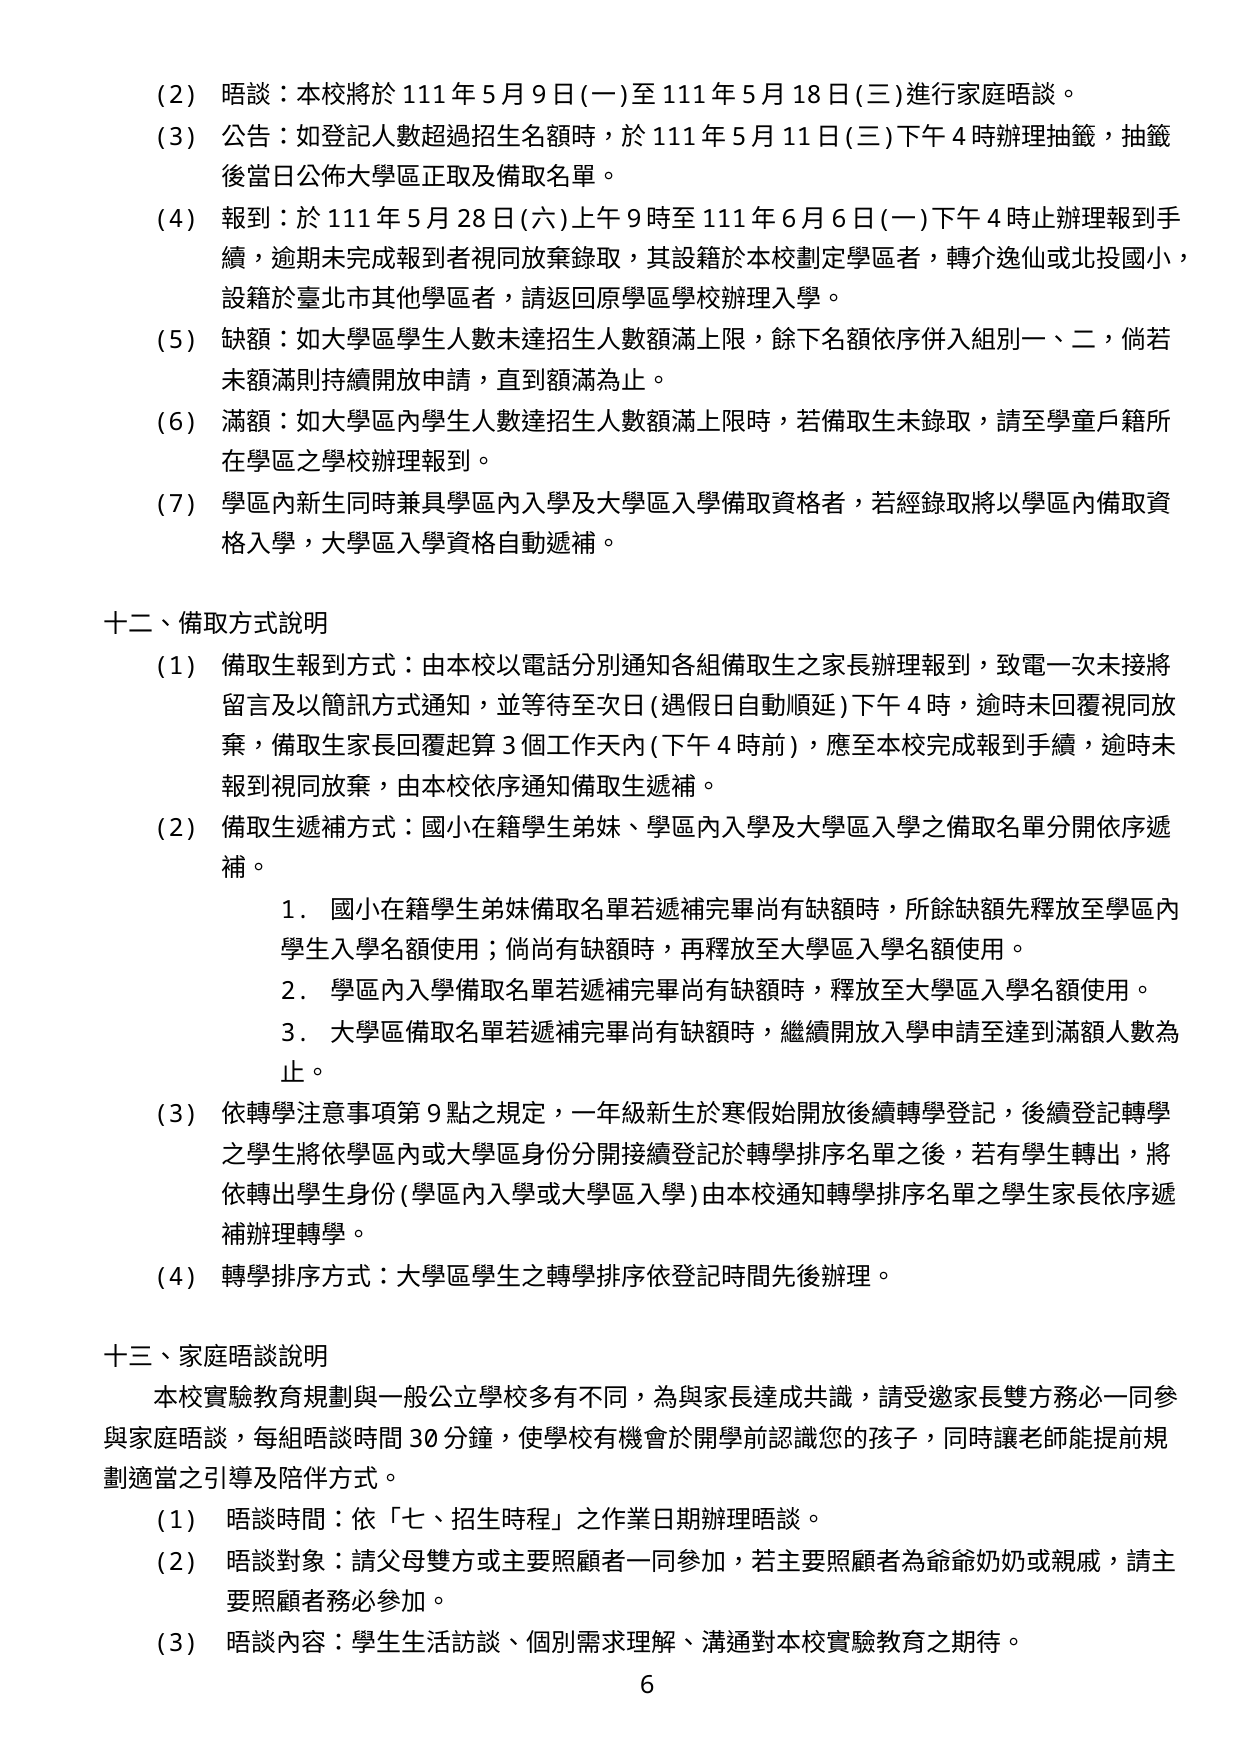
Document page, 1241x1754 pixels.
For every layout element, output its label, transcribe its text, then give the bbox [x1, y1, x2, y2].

list 報到：於111年5月28日(六)上午9時至111年6月6日(一)下午4時止辦理報到手續，逾期未完成報到者視同放棄錄取，其設籍於本校劃定學區者，轉介逸仙或北投國小，設籍於臺北市其他學區者，請返回原學區學校辦理入學。 [153, 198, 1191, 315]
list 晤談內容：學生生活訪談、個別需求理解、溝通對本校實驗教育之期待。 [153, 1623, 1181, 1659]
text 本校實驗教育規劃與一般公立學校多有不同，為與家長達成共識，請受邀家長雙方務必一同參與家庭晤談，每組晤談時間30分鐘，使學校有機會於開學前認識您的孩子，同時讓老師能提前規劃適當之引導及陪伴方式。 [103, 1378, 1181, 1494]
list 轉學排序方式：大學區學生之轉學排序依登記時間先後辦理。 [153, 1256, 1181, 1292]
text 十二、備取方式說明 [103, 604, 1191, 640]
list 備取生報到方式：由本校以電話分別通知各組備取生之家長辦理報到，致電一次未接將留言及以簡訊方式通知，並等待至次日(遇假日自動順延)下午4時，逾時未回覆視同放棄，備取生家長回覆起算3個工作天內(下午4時前)，應至本校完成報到手續，逾時未報到視同放棄，由本校依序通知備取生遞補。 [153, 645, 1181, 802]
list 滿額：如大學區內學生人數達招生人數額滿上限時，若備取生未錄取，請至學童戶籍所在學區之學校辦理報到。 [153, 402, 1191, 478]
list 缺額：如大學區學生人數未達招生人數額滿上限，餘下名額依序併入組別一、二，倘若未額滿則持續開放申請，直到額滿為止。 [153, 320, 1191, 396]
list 備取生遞補方式：國小在籍學生弟妹、學區內入學及大學區入學之備取名單分開依序遞補。 [153, 807, 1181, 884]
list 學區內入學備取名單若遞補完畢尚有缺額時，釋放至大學區入學名額使用。 [280, 971, 1181, 1007]
list 晤談：本校將於111年5月9日(一)至111年5月18日(三)進行家庭晤談。 [153, 75, 1191, 111]
text 十三、家庭晤談說明 [103, 1336, 1191, 1373]
list 晤談對象：請父母雙方或主要照顧者一同參加，若主要照顧者為爺爺奶奶或親戚，請主要照顧者務必參加。 [153, 1541, 1181, 1618]
list 國小在籍學生弟妹備取名單若遞補完畢尚有缺額時，所餘缺額先釋放至學區內學生入學名額使用；倘尚有缺額時，再釋放至大學區入學名額使用。 [280, 889, 1181, 966]
list 晤談時間：依「七、招生時程」之作業日期辦理晤談。 [153, 1500, 1181, 1536]
list 大學區備取名單若遞補完畢尚有缺額時，繼續開放入學申請至達到滿額人數為止。 [280, 1012, 1181, 1089]
list 依轉學注意事項第9點之規定，一年級新生於寒假始開放後續轉學登記，後續登記轉學之學生將依學區內或大學區身份分開接續登記於轉學排序名單之後，若有學生轉出，將依轉出學生身份(學區內入學或大學區入學)由本校通知轉學排序名單之學生家長依序遞補辦理轉學。 [153, 1094, 1181, 1251]
list 學區內新生同時兼具學區內入學及大學區入學備取資格者，若經錄取將以學區內備取資格入學，大學區入學資格自動遞補。 [153, 483, 1191, 560]
list 公告：如登記人數超過招生名額時，於111年5月11日(三)下午4時辦理抽籤，抽籤後當日公佈大學區正取及備取名單。 [153, 116, 1191, 193]
